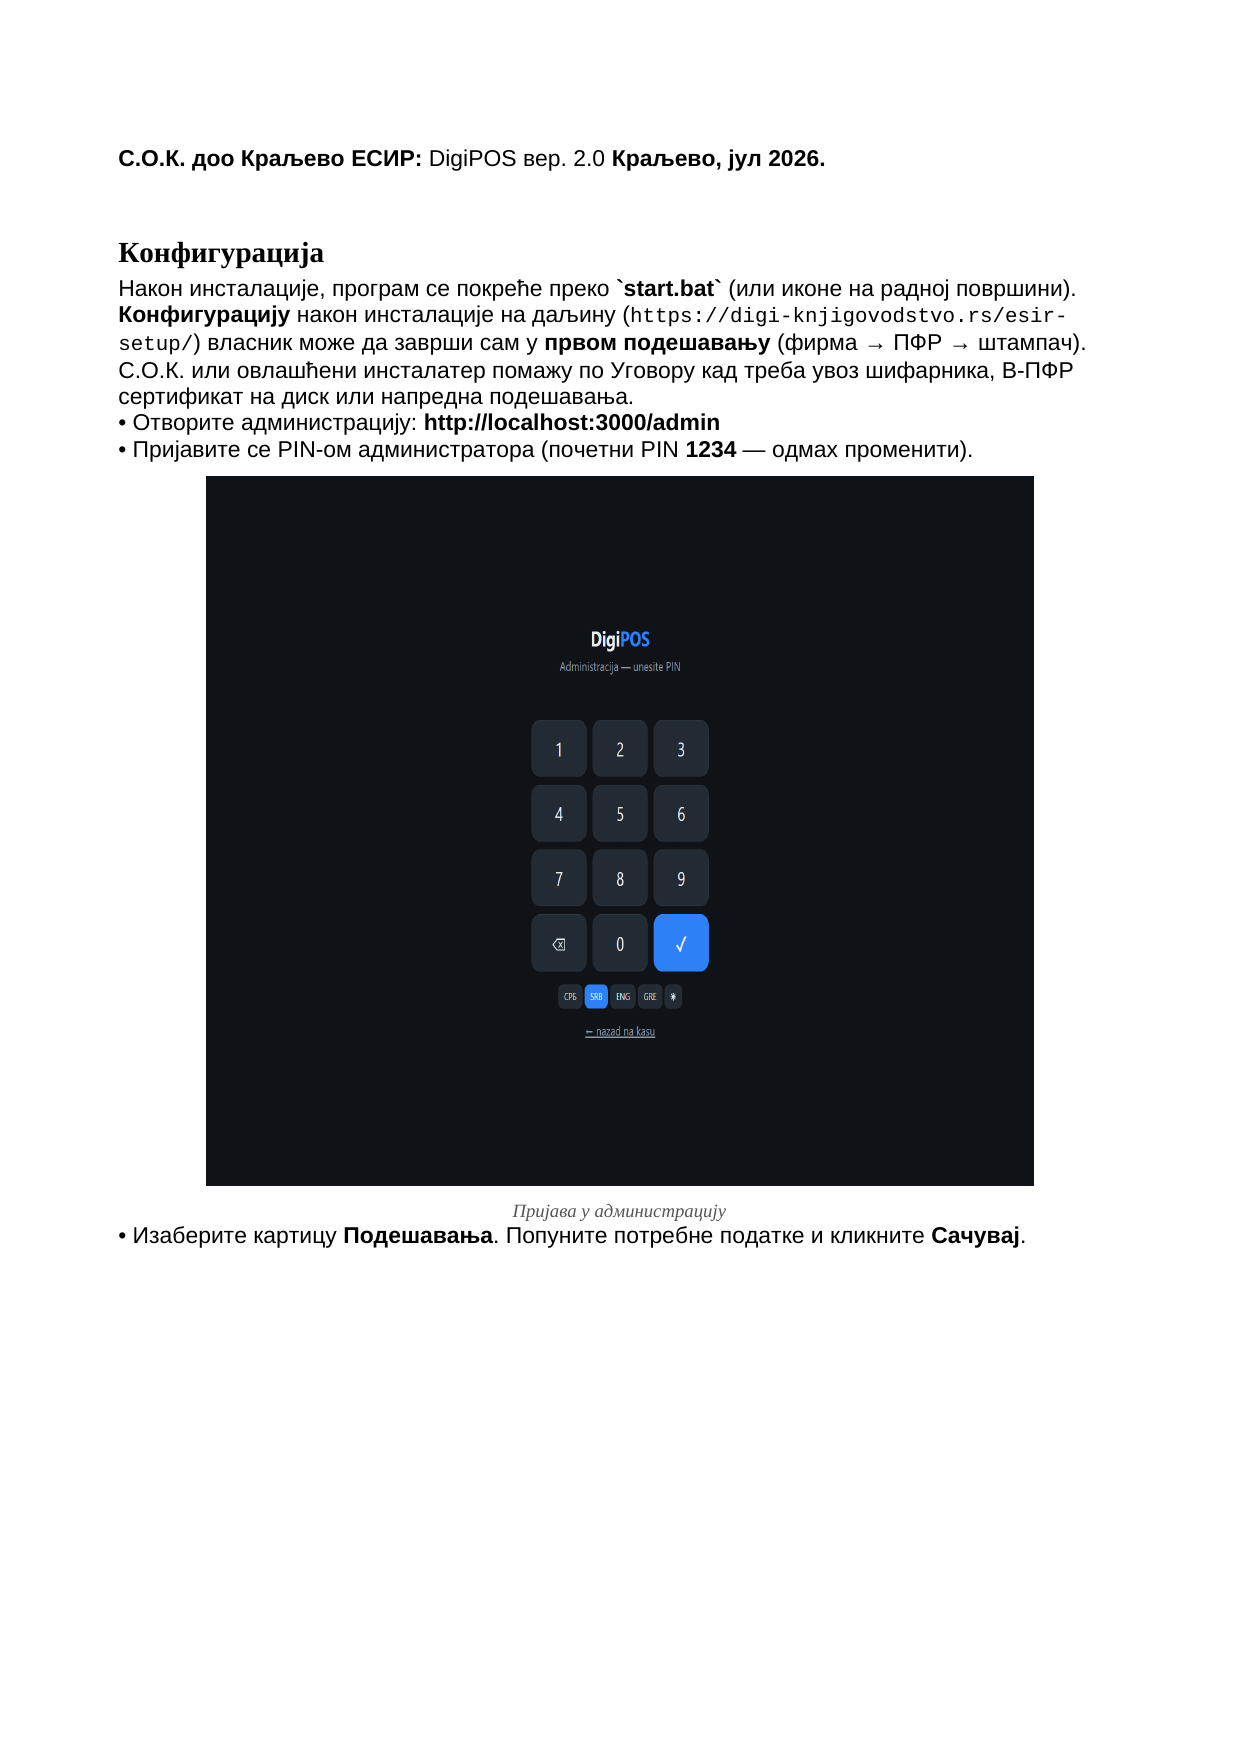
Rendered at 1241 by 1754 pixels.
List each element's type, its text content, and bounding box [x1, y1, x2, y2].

text • Изаберите картицу Подешавања. Попуните потребне податке и кликните Сачувај. [118, 1222, 1122, 1248]
text Пријава у администрацију [118, 1200, 1122, 1222]
picture [206, 476, 1034, 1186]
subtitle Конфигурација [118, 235, 1122, 269]
text • Отворите администрацију: http://localhost:3000/admin [118, 409, 1122, 436]
text • Пријавите се PIN-ом администратора (почетни PIN 1234 — одмах променити). [118, 436, 1122, 462]
text Конфигурацију након инсталације на даљину (https://digi-knjigovodstvo.rs/esir-setup/) власник може да заврши сам у првом подешавању (фирма → ПФР → штампач). С.О.К. или овлашћени инсталатер помажу по Уговору кад треба увоз шифарника, В-ПФР сертификат на диск или напредна подешавања. [118, 301, 1122, 409]
text Након инсталације, програм се покреће преко `start.bat` (или иконе на радној површини). [118, 275, 1122, 301]
text С.О.К. доо Краљево ЕСИР: DigiPOS вер. 2.0 Краљево, јул 2026. [118, 144, 1122, 171]
